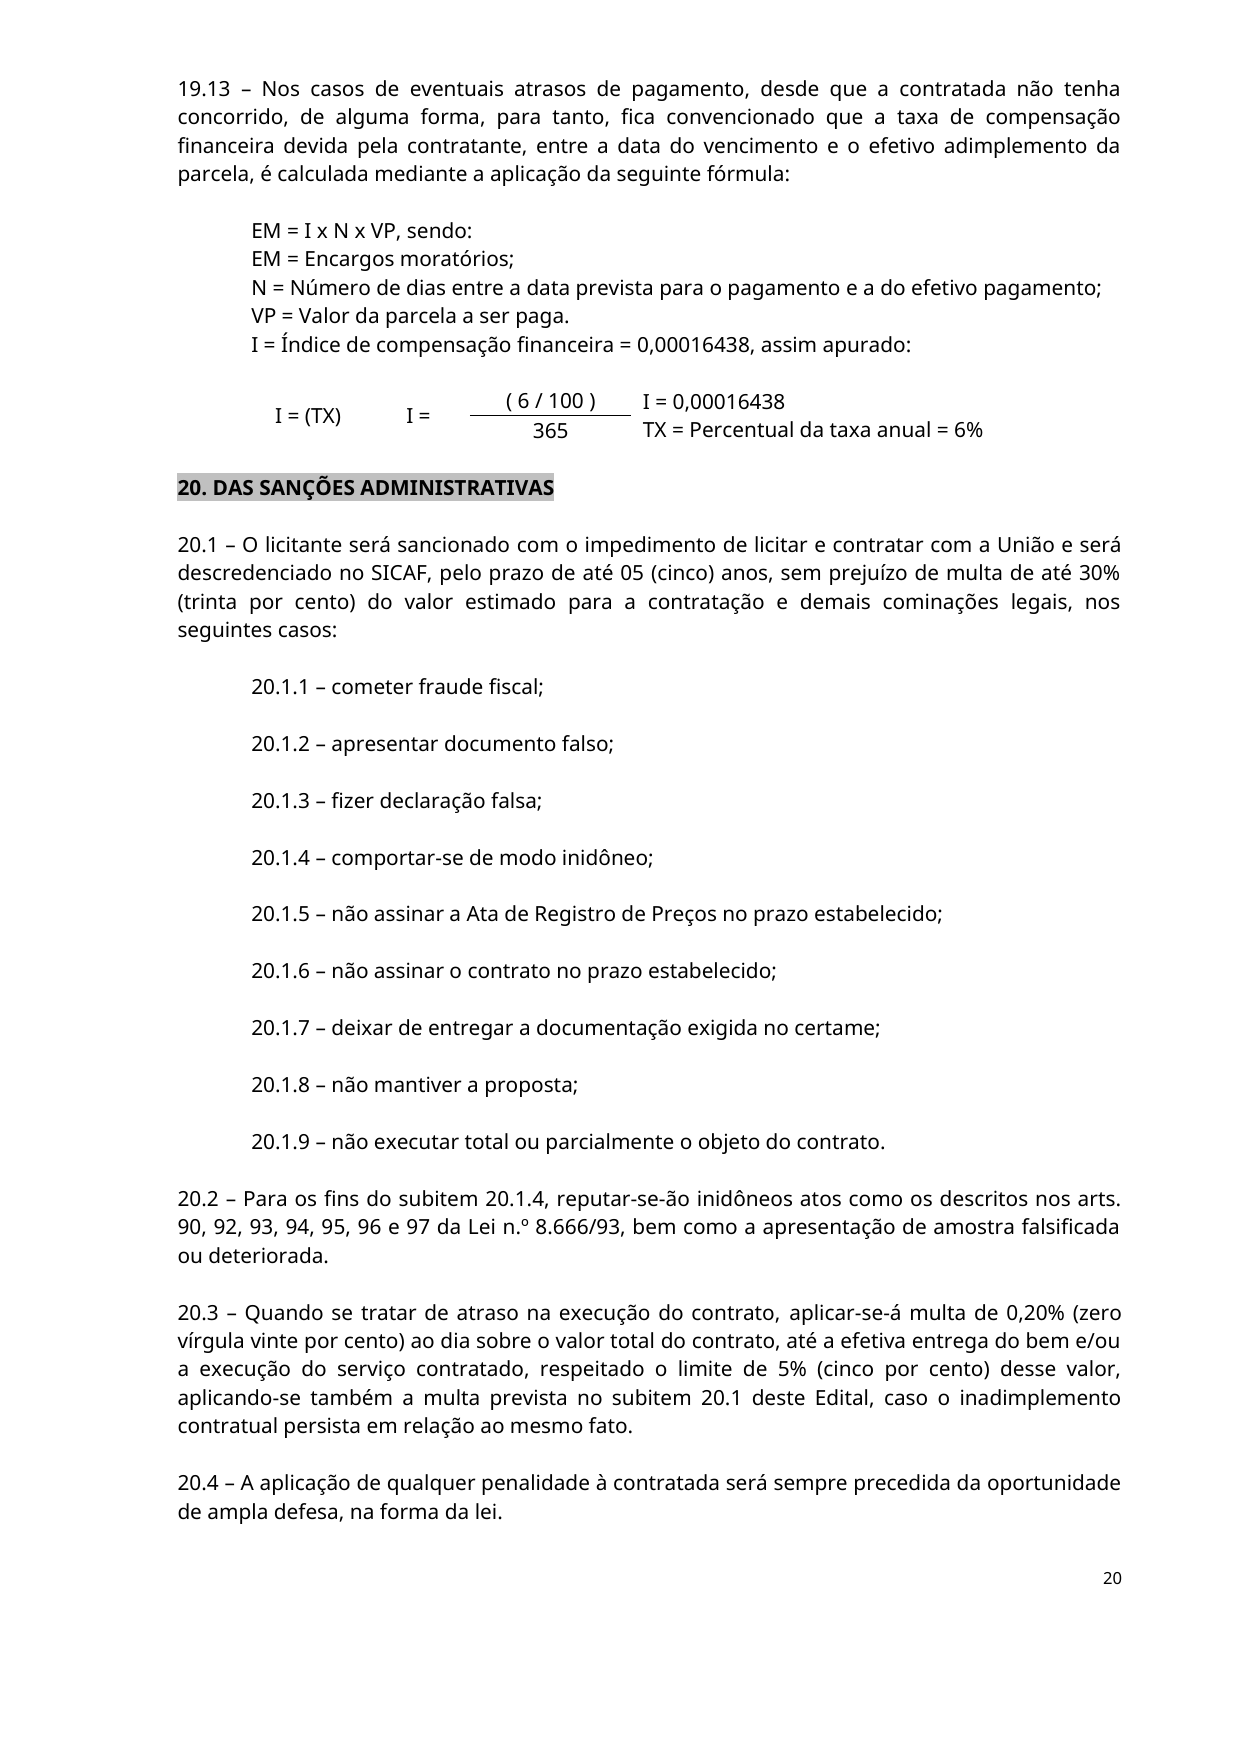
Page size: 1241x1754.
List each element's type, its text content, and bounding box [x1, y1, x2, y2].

text 20.1.7 – deixar de entregar a documentação exigida no certame; [251, 1013, 1122, 1042]
table_header I = [395, 387, 470, 444]
text 20.3 – Quando se tratar de atraso na execução do contrato, aplicar-se-á multa de 0,20% (zero vírgula vinte por cento) ao dia sobre o valor total do contrato, até a efetiva entrega do bem e/ou a execução do serviço contratado, respeitado o limite de 5% (cinco por cento) desse valor, aplicando-se também a multa prevista no subitem 20.1 deste Edital, caso o inadimplemento contratual persista em relação ao mesmo fato. [177, 1298, 1122, 1440]
table_header I = (TX) [221, 387, 395, 444]
text 20.1.2 – apresentar documento falso; [251, 729, 1122, 757]
text 20.4 – A aplicação de qualquer penalidade à contratada será sempre precedida da oportunidade de ampla defesa, na forma da lei. [177, 1468, 1122, 1525]
text I = Índice de compensação financeira = 0,00016438, assim apurado: [251, 330, 1122, 358]
text VP = Valor da parcela a ser paga. [251, 301, 1122, 330]
text 20.2 – Para os fins do subitem 20.1.4, reputar-se-ão inidôneos atos como os descritos nos arts. 90, 92, 93, 94, 95, 96 e 97 da Lei n.º 8.666/93, bem como a apresentação de amostra falsificada ou deteriorada. [177, 1184, 1122, 1269]
table_cell 365 [470, 416, 631, 444]
text 19.13 – Nos casos de eventuais atrasos de pagamento, desde que a contratada não tenha concorrido, de alguma forma, para tanto, fica convencionado que a taxa de compensação financeira devida pela contratante, entre a data do vencimento e o efetivo adimplemento da parcela, é calculada mediante a aplicação da seguinte fórmula: [177, 74, 1122, 188]
table_header ( 6 / 100 ) [470, 387, 631, 415]
text 20.1.8 – não mantiver a proposta; [251, 1070, 1122, 1099]
text 20.1.5 – não assinar a Ata de Registro de Preços no prazo estabelecido; [251, 899, 1122, 928]
table_header I = 0,00016438 TX = Percentual da taxa anual = 6% [631, 387, 1144, 444]
text 20.1.1 – cometer fraude fiscal; [251, 672, 1122, 701]
text 20.1.9 – não executar total ou parcialmente o objeto do contrato. [251, 1127, 1122, 1156]
text 20.1.3 – fizer declaração falsa; [251, 786, 1122, 814]
text EM = Encargos moratórios; [251, 244, 1122, 273]
text 20.1.6 – não assinar o contrato no prazo estabelecido; [251, 956, 1122, 985]
text 20.1 – O licitante será sancionado com o impedimento de licitar e contratar com a União e será descredenciado no SICAF, pelo prazo de até 05 (cinco) anos, sem prejuízo de multa de até 30% (trinta por cento) do valor estimado para a contratação e demais cominações legais, nos seguintes casos: [177, 530, 1122, 644]
text N = Número de dias entre a data prevista para o pagamento e a do efetivo pagamento; [251, 273, 1122, 301]
text 20.1.4 – comportar-se de modo inidôneo; [251, 843, 1122, 871]
text EM = I x N x VP, sendo: [251, 216, 1122, 244]
text 20. DAS SANÇÕES ADMINISTRATIVAS [177, 473, 1122, 501]
